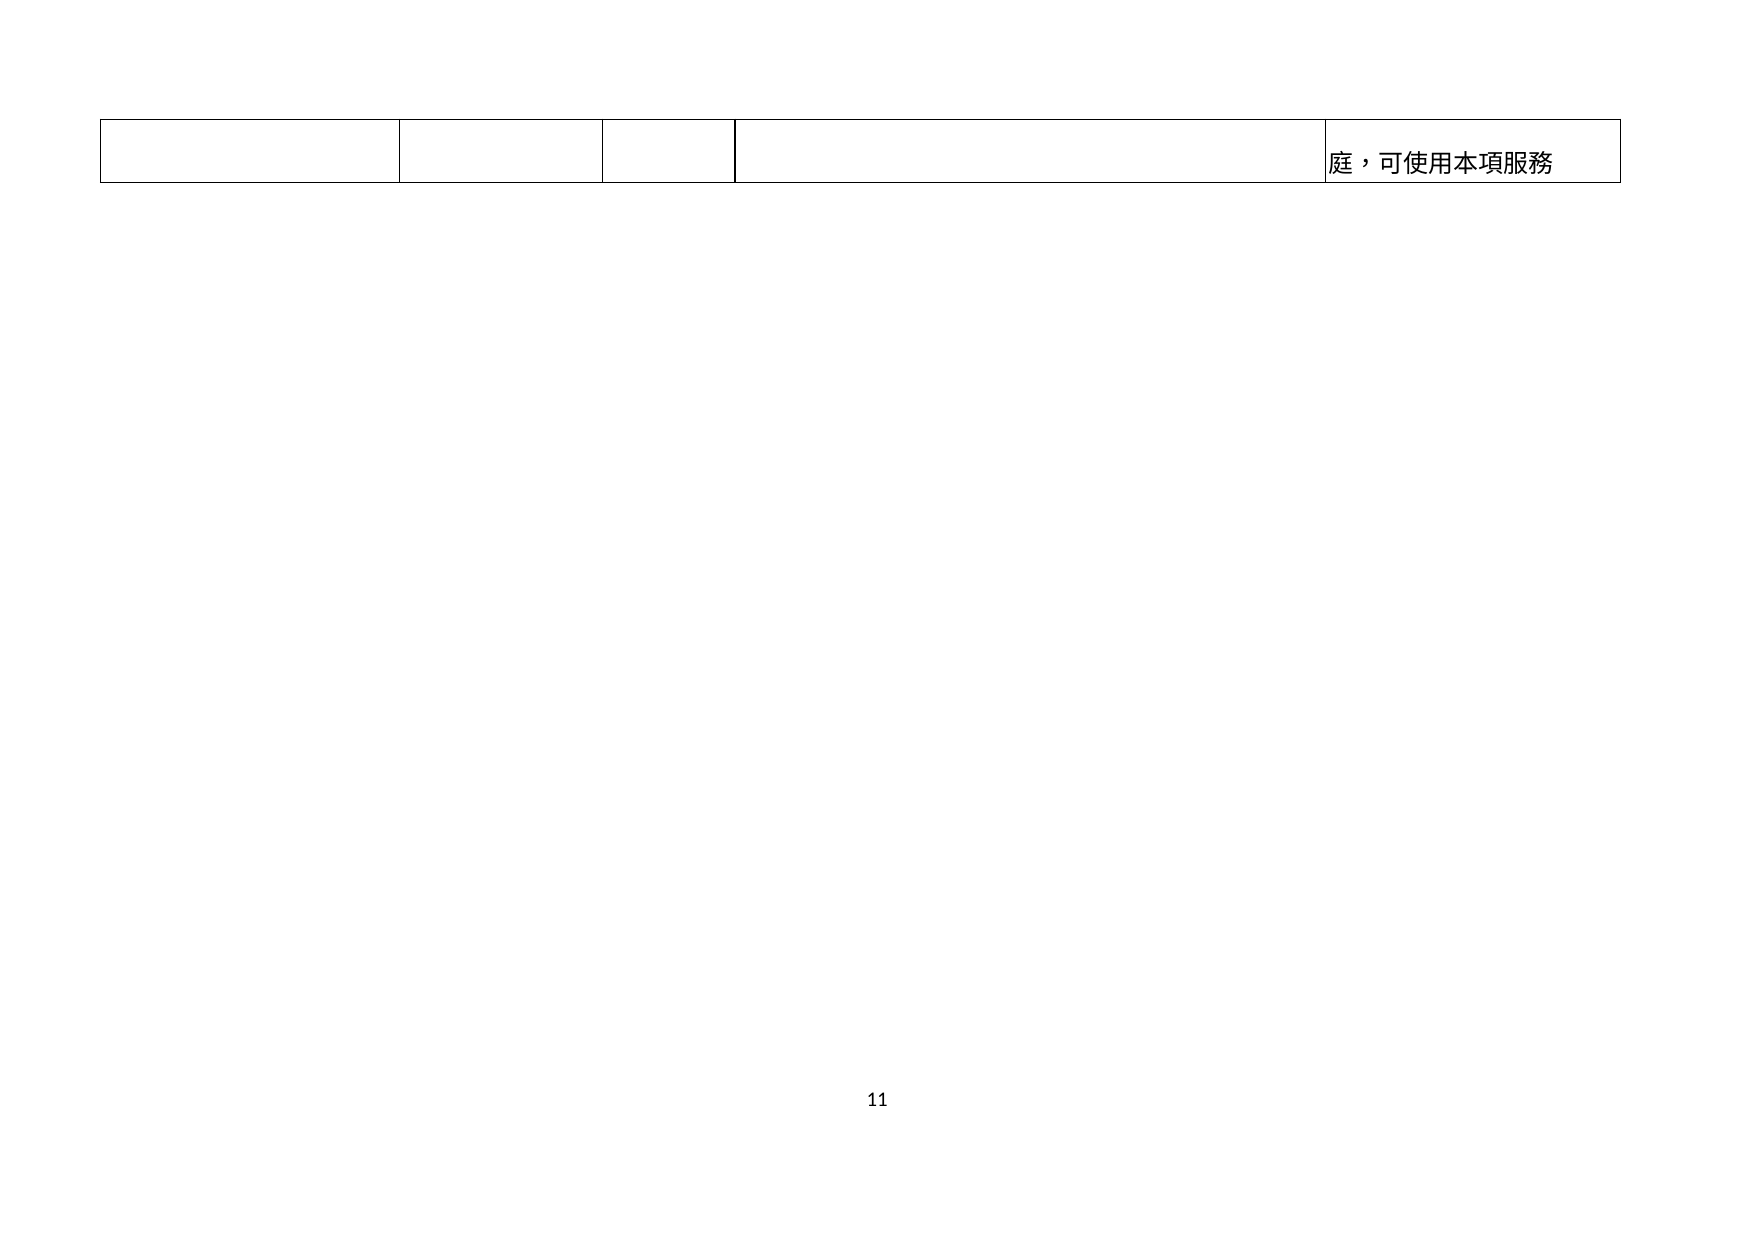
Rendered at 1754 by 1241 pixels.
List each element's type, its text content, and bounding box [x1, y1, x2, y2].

table_cell [400, 120, 602, 182]
table_cell [736, 120, 1325, 182]
table_cell 庭，可使用本項服務 [1326, 120, 1620, 182]
table_cell [101, 120, 399, 182]
table_cell [603, 120, 734, 182]
